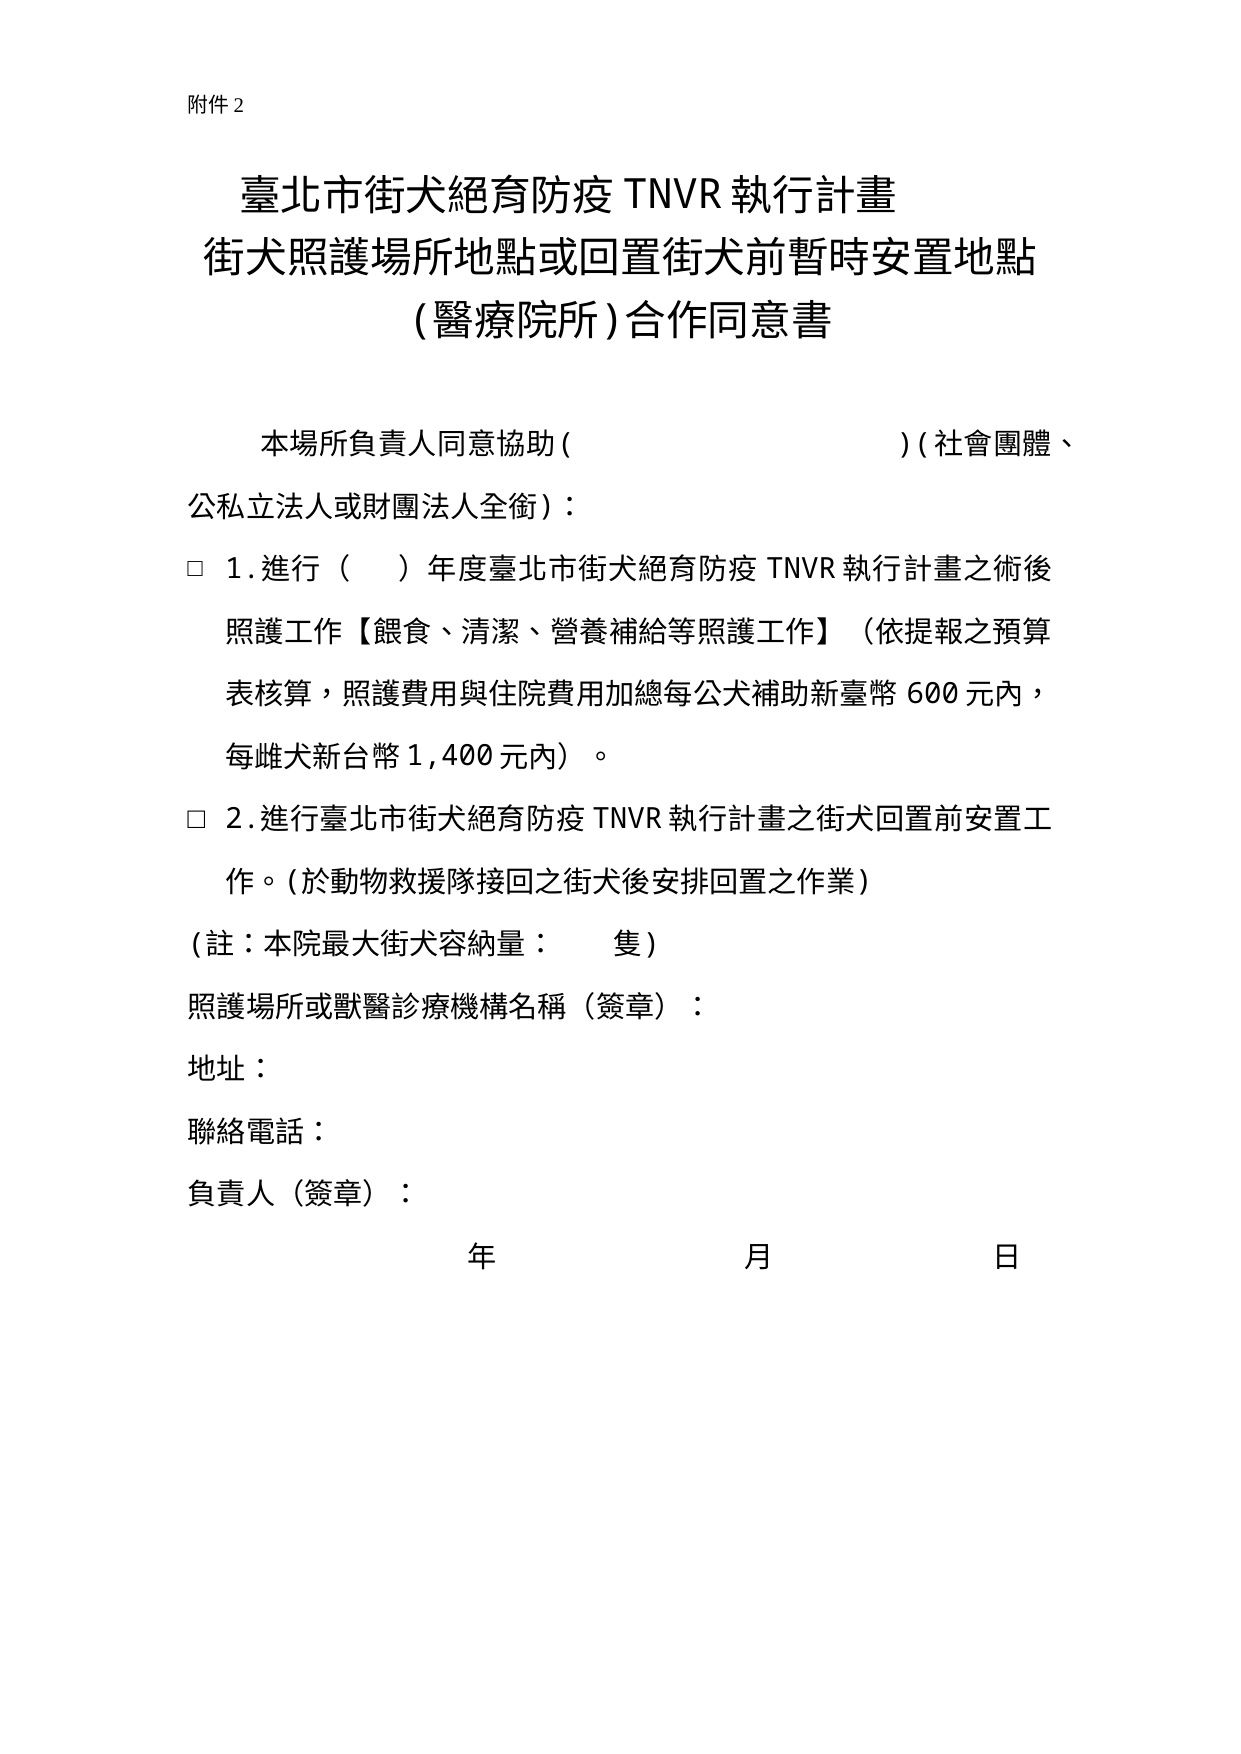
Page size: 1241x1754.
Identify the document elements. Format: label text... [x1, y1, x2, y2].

text 照護場所或獸醫診療機構名稱（簽章）： [187, 963, 1053, 1025]
text 街犬照護場所地點或回置街犬前暫時安置地點(醫療院所)合作同意書 [187, 213, 1053, 338]
text 聯絡電話： [187, 1088, 1053, 1150]
list 2.進行臺北市街犬絕育防疫TNVR執行計畫之街犬回置前安置工作。(於動物救援隊接回之街犬後安排回置之作業) [187, 775, 1053, 900]
list 1.進行（ ）年度臺北市街犬絕育防疫TNVR執行計畫之術後照護工作【餵食、清潔、營養補給等照護工作】（依提報之預算表核算，照護費用與住院費用加總每公犬補助新臺幣600元內，每雌犬新台幣1,400元內）。 [187, 525, 1053, 775]
text 負責人（簽章）： [187, 1150, 1053, 1213]
text 本場所負責人同意協助( )(社會團體、公私立法人或財團法人全銜)： [187, 400, 1053, 525]
text 年 月 日 [187, 1213, 1053, 1275]
text 地址： [187, 1025, 1053, 1088]
text 臺北市街犬絕育防疫TNVR執行計畫 [187, 150, 1053, 213]
text (註：本院最大街犬容納量： 隻) [187, 900, 1053, 963]
